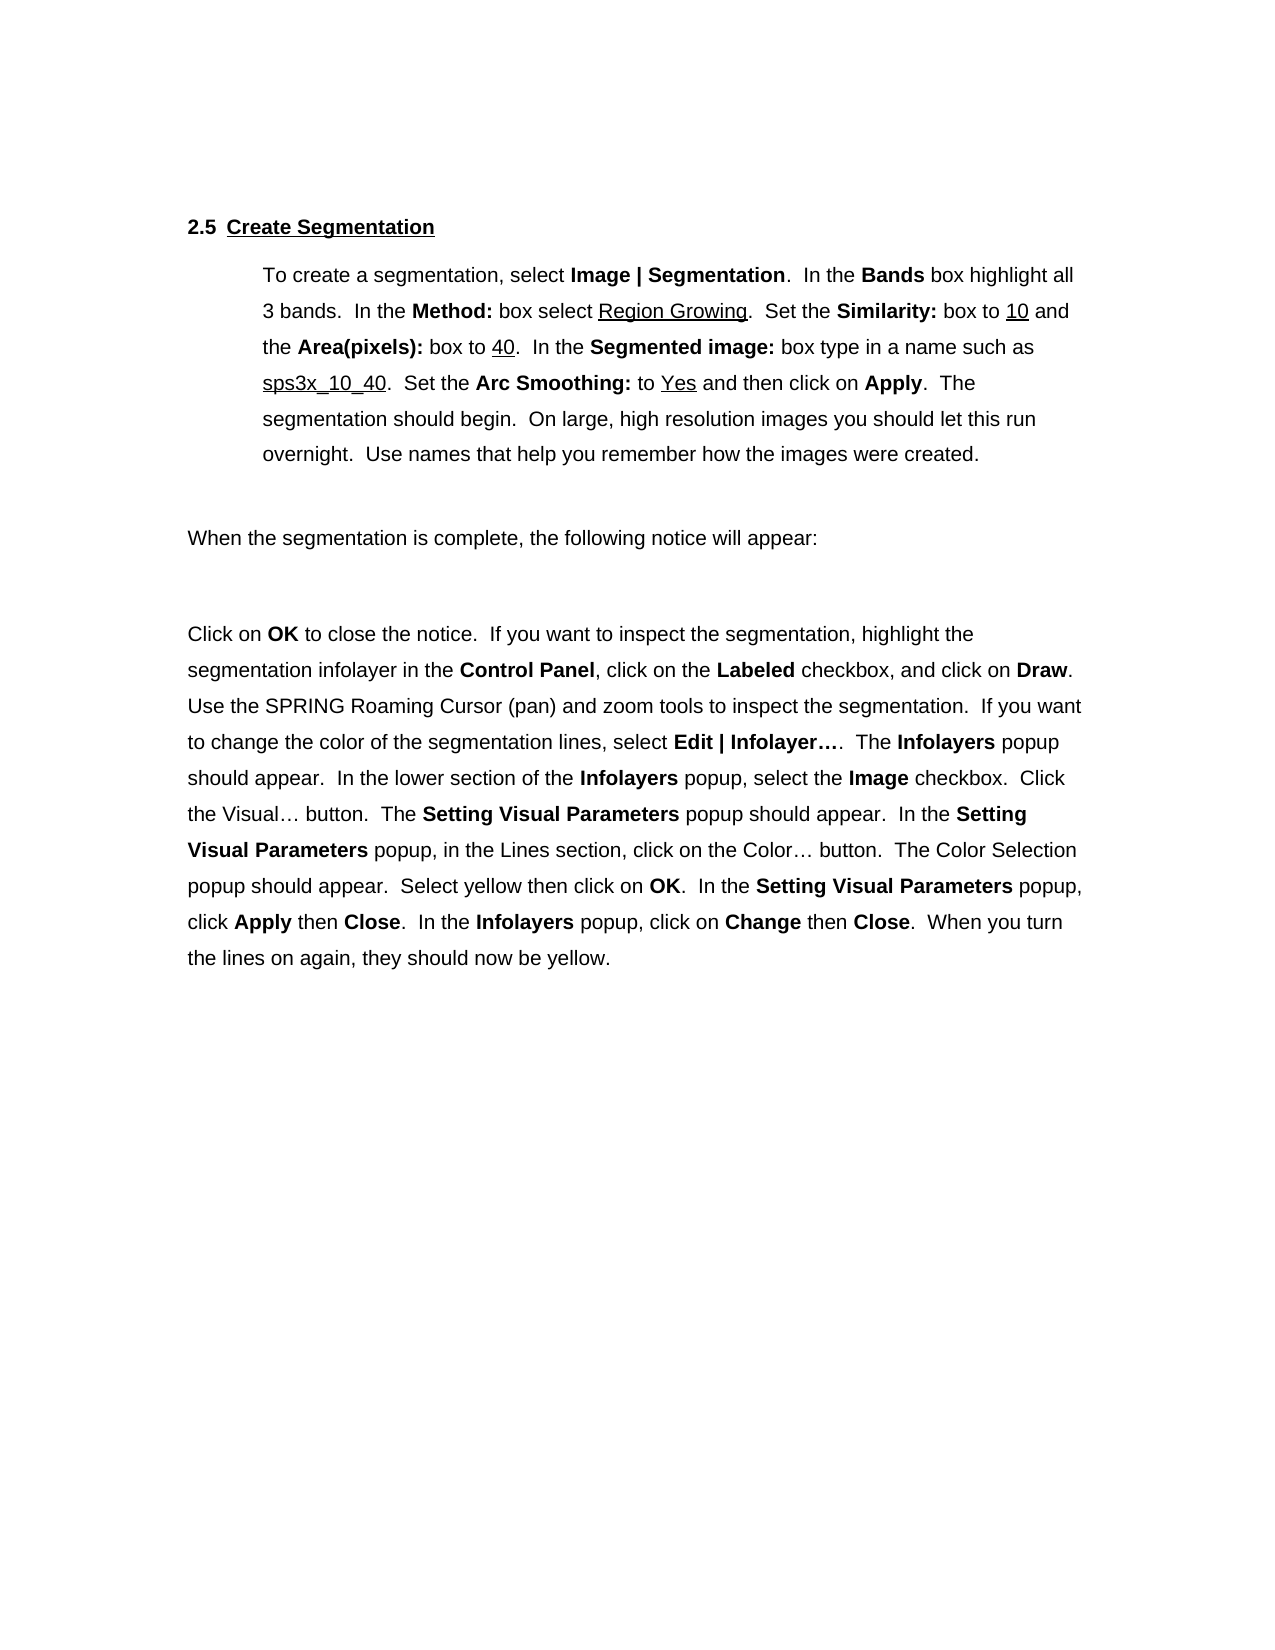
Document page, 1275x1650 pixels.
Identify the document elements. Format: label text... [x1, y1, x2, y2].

subtitle 2.5 Create Segmentation [187, 215, 1087, 239]
text Click on OK to close the notice. If you want to inspect the segmentation, highlight the segmentation infolayer in the Control Panel, click on the Labeled checkbox, and click on Draw. Use the SPRING Roaming Cursor (pan) and zoom tools to inspect the segmentation. If you want to change the color of the segmentation lines, select Edit | Infolayer…. The Infolayers popup should appear. In the lower section of the Infolayers popup, select the Image checkbox. Click the Visual… button. The Setting Visual Parameters popup should appear. In the Setting Visual Parameters popup, in the Lines section, click on the Color… button. The Color Selection popup should appear. Select yellow then click on OK. In the Setting Visual Parameters popup, click Apply then Close. In the Infolayers popup, click on Change then Close. When you turn the lines on again, they should now be yellow. [187, 622, 1087, 969]
text When the segmentation is complete, the following notice will appear: [187, 526, 1087, 550]
text To create a segmentation, select Image | Segmentation. In the Bands box highlight all 3 bands. In the Method: box select Region Growing. Set the Similarity: box to 10 and the Area(pixels): box to 40. In the Segmented image: box type in a name such as sps3x_10_40. Set the Arc Smoothing: to Yes and then click on Apply. The segmentation should begin. On large, high resolution images you should let this run overnight. Use names that help you remember how the images were created. [262, 263, 1087, 466]
